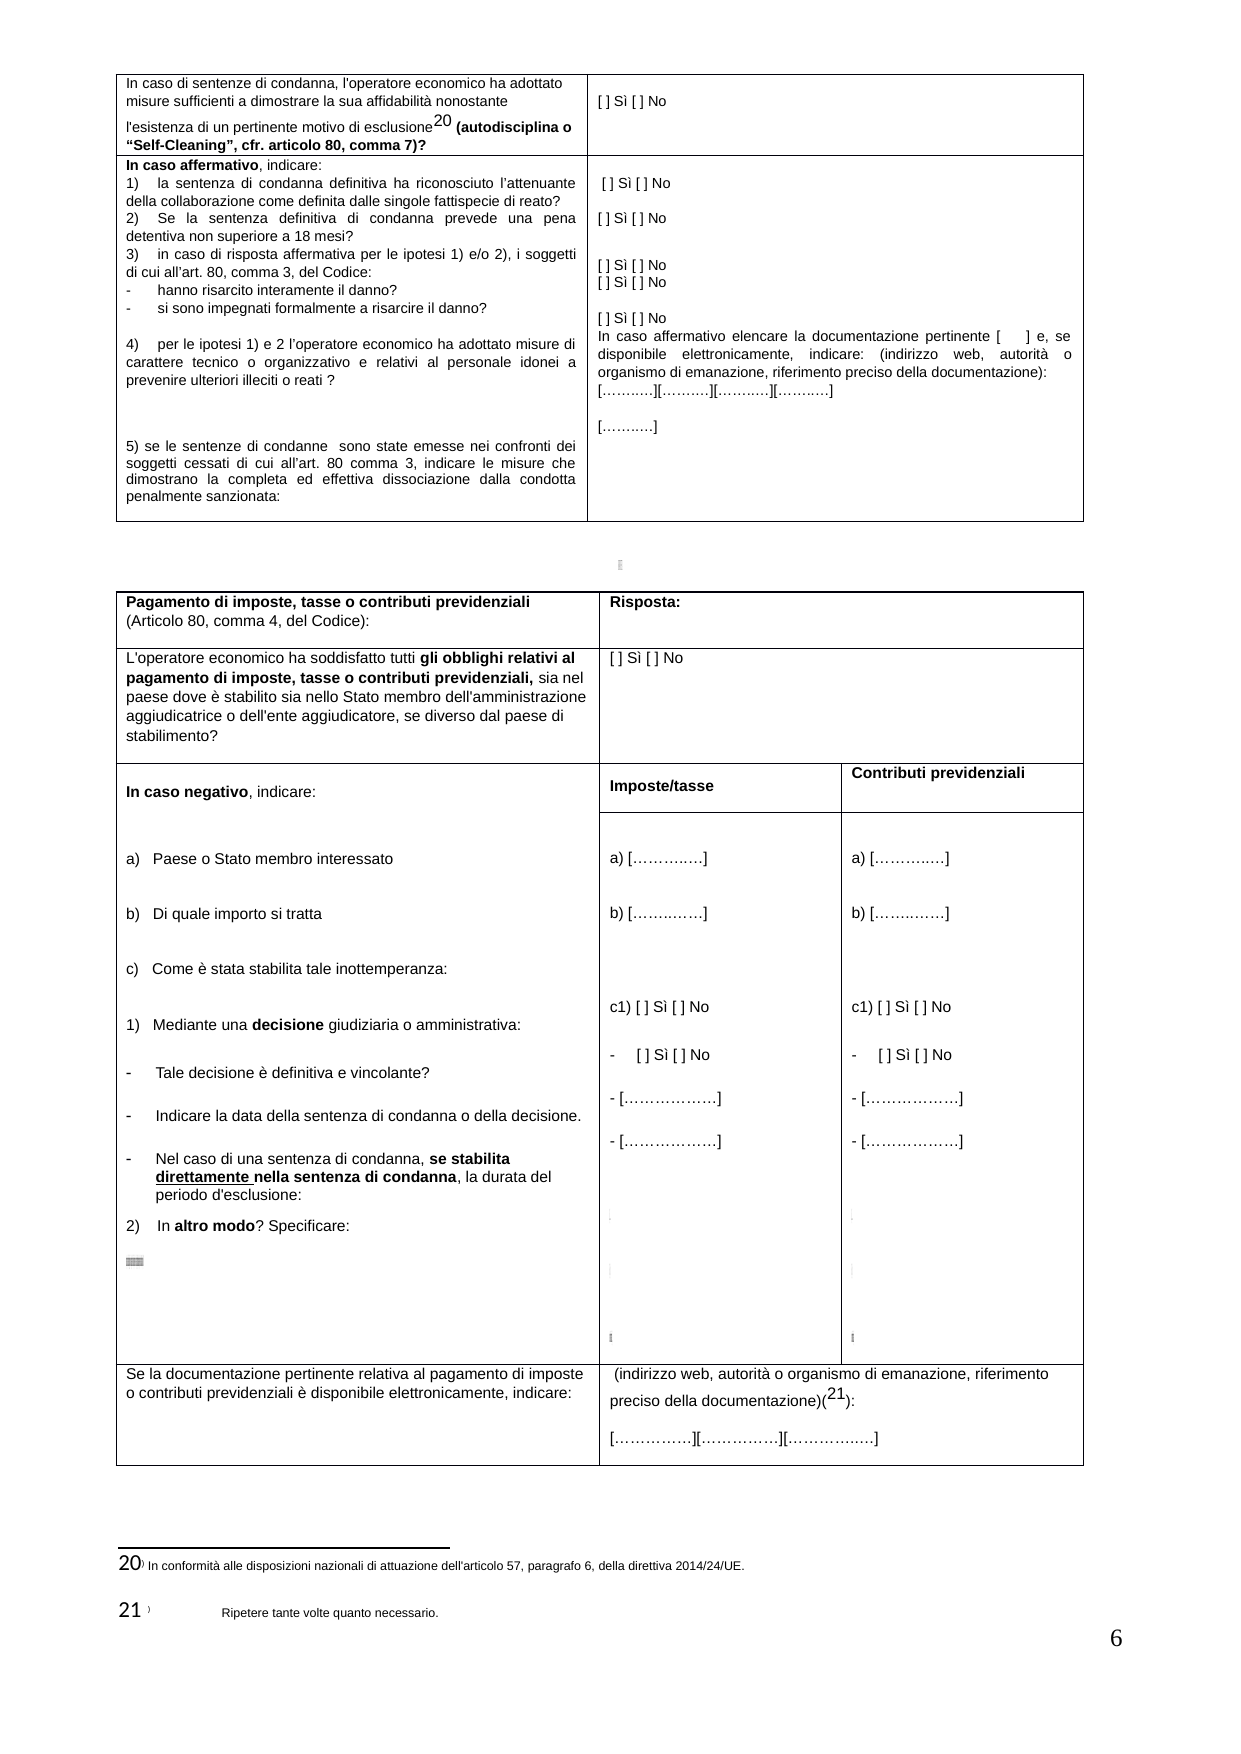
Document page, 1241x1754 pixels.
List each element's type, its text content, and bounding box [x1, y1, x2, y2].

table_cell [ ] Sì [ ] No [600, 649, 1083, 763]
table_cell a) [………..…] b) [……..……] c1) [ ] Sì [ ] No - [ ] Sì [ ] No - [………………] - [………………] c2) [………….…] d) [ ] Sì [ ] No In caso affermativo, fornire informazioni dettagliate: [……] [842, 813, 1083, 1364]
table_header Pagamento di imposte, tasse o contributi previdenziali (Articolo 80, comma 4, del Codice): [117, 593, 599, 648]
table_cell L'operatore economico ha soddisfatto tutti gli obblighi relativi al pagamento di imposte, tasse o contributi previdenziali, sia nel paese dove è stabilito sia nello Stato membro dell'amministrazione aggiudicatrice o dell'ente aggiudicatore, se diverso dal paese di stabilimento? [117, 649, 599, 763]
table_cell [ ] Sì [ ] No [ ] Sì [ ] No [ ] Sì [ ] No [ ] Sì [ ] No [ ] Sì [ ] No In caso affermativo elencare la documentazione pertinente [ ] e, se disponibile elettronicamente, indicare: (indirizzo web, autorità o organismo di emanazione, riferimento preciso della documentazione): [……..…][…….…][……..…][……..…] [……..…] [588, 156, 1083, 521]
table_cell Contributi previdenziali [842, 764, 1083, 812]
table_cell In caso negativo, indicare: a) Paese o Stato membro interessato b) Di quale importo si tratta c) Come è stata stabilita tale inottemperanza: 1) Mediante una decisione giudiziaria o amministrativa: Tale decisione è definitiva e vincolante? Indicare la data della sentenza di condanna o della decisione. Nel caso di una sentenza di condanna, se stabilita direttamente nella sentenza di condanna, la durata del periodo d'esclusione: 2) In altro modo? Specificare: d) L'operatore economico ha ottemperato od ottempererà ai suoi obblighi, pagando o impegnandosi in modo vincolante a pagare le imposte, le tasse o i contributi previdenziali dovuti, compresi eventuali interessi o multe, avendo effettuato il pagamento o formalizzato l’impegno prima della scadenza del termine per la presentazione della domanda (articolo 80 comma 4, ultimo periodo, del Codice)? [117, 764, 599, 1364]
table_cell [ ] Sì [ ] No [588, 75, 1083, 155]
table_cell In caso di sentenze di condanna, l'operatore economico ha adottato misure sufficienti a dimostrare la sua affidabilità nonostante l'esistenza di un pertinente motivo di esclusione (autodisciplina o “Self-Cleaning”, cfr. articolo 80, comma 7)? [117, 75, 587, 155]
table_cell a) [………..…] b) [……..……] c1) [ ] Sì [ ] No - [ ] Sì [ ] No - [………………] - [………………] c2) [………….…] d) [ ] Sì [ ] No In caso affermativo, fornire informazioni dettagliate: [……] [600, 813, 841, 1364]
table_header Risposta: [600, 593, 1083, 648]
table_cell Se la documentazione pertinente relativa al pagamento di imposte o contributi previdenziali è disponibile elettronicamente, indicare: [117, 1365, 599, 1465]
table_cell Imposte/tasse [600, 764, 841, 812]
table_cell (indirizzo web, autorità o organismo di emanazione, riferimento preciso della documentazione)(): [……………][……………][…………..…] [600, 1365, 1083, 1465]
table_cell In caso affermativo, indicare: 1) la sentenza di condanna definitiva ha riconosciuto l’attenuante della collaborazione come definita dalle singole fattispecie di reato? 2) Se la sentenza definitiva di condanna prevede una pena detentiva non superiore a 18 mesi? 3) in caso di risposta affermativa per le ipotesi 1) e/o 2), i soggetti di cui all’art. 80, comma 3, del Codice: - hanno risarcito interamente il danno? - si sono impegnati formalmente a risarcire il danno? 4) per le ipotesi 1) e 2 l’operatore economico ha adottato misure di carattere tecnico o organizzativo e relativi al personale idonei a prevenire ulteriori illeciti o reati ? 5) se le sentenze di condanne sono state emesse nei confronti dei soggetti cessati di cui all’art. 80 comma 3, indicare le misure che dimostrano la completa ed effettiva dissociazione dalla condotta penalmente sanzionata: [117, 156, 587, 521]
text B: MOTIVI LEGATI AL PAGAMENTO DI IMPOSTE O CONTRIBUTI PREVIDENZIALI [118, 557, 1122, 574]
